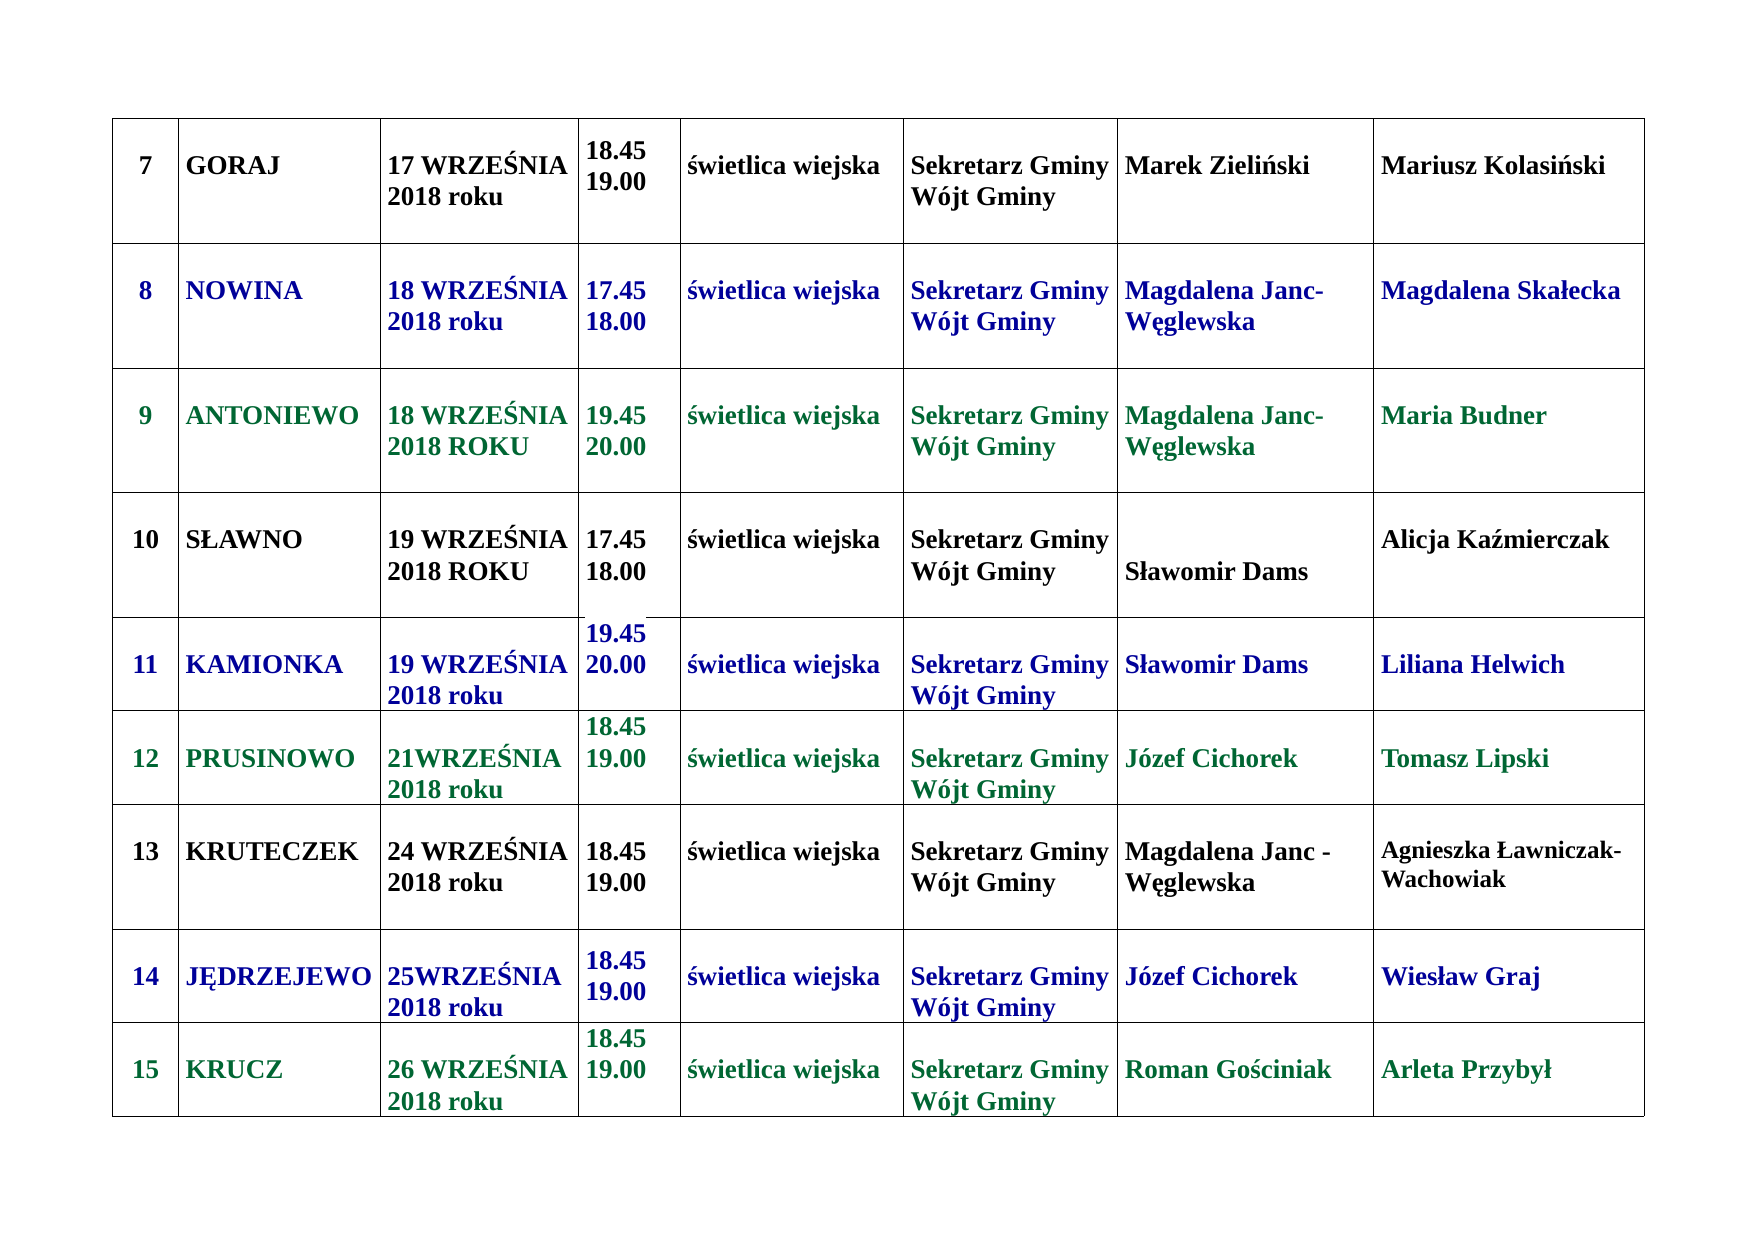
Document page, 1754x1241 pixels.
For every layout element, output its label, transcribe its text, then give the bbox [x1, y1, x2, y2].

table_cell 12 [113, 711, 178, 804]
table_cell Sławomir Dams [1118, 493, 1373, 617]
table_cell Sekretarz Gminy Wójt Gminy [904, 805, 1117, 929]
table_cell 21WRZEŚNIA 2018 roku [381, 711, 578, 804]
table_cell 18.45 19.00 [579, 711, 680, 804]
table_cell świetlica wiejska [681, 1023, 903, 1116]
table_cell Sekretarz Gminy Wójt Gminy [904, 119, 1117, 243]
table_cell Tomasz Lipski [1374, 711, 1644, 804]
table_cell JĘDRZEJEWO [179, 930, 380, 1022]
table_cell świetlica wiejska [681, 119, 903, 243]
table_cell 17.45 18.00 [579, 493, 680, 617]
table_cell KAMIONKA [179, 618, 380, 710]
table_cell Sekretarz Gminy Wójt Gminy [904, 244, 1117, 367]
table_cell 7 [113, 119, 178, 243]
table_cell Józef Cichorek [1118, 930, 1373, 1022]
table_cell 19 WRZEŚNIA 2018 ROKU [381, 493, 578, 617]
table_cell 17.45 18.00 [579, 244, 680, 367]
table_cell 18 WRZEŚNIA 2018 ROKU [381, 369, 578, 492]
table_cell ANTONIEWO [179, 369, 380, 492]
table_cell Józef Cichorek [1118, 711, 1373, 804]
table_cell KRUCZ [179, 1023, 380, 1116]
table_cell 18.45 19.00 [579, 1023, 680, 1116]
table_cell 26 WRZEŚNIA 2018 roku [381, 1023, 578, 1116]
table_cell Arleta Przybył [1374, 1023, 1644, 1116]
table_cell Sekretarz Gminy Wójt Gminy [904, 618, 1117, 710]
table_cell 15 [113, 1023, 178, 1116]
table_cell 18.45 19.00 [579, 930, 680, 1022]
table_cell świetlica wiejska [681, 618, 903, 710]
table_cell Sławomir Dams [1118, 618, 1373, 710]
table_cell 8 [113, 244, 178, 367]
table_cell Maria Budner [1374, 369, 1644, 492]
table_cell świetlica wiejska [681, 369, 903, 492]
table_cell świetlica wiejska [681, 493, 903, 617]
table_cell świetlica wiejska [681, 711, 903, 804]
table_cell Magdalena Janc- Węglewska [1118, 244, 1373, 367]
table_cell Sekretarz Gminy Wójt Gminy [904, 711, 1117, 804]
table_cell Marek Zieliński [1118, 119, 1373, 243]
table_cell Alicja Kaźmierczak [1374, 493, 1644, 617]
table_cell 18.45 19.00 [579, 805, 680, 929]
table_cell 14 [113, 930, 178, 1022]
table_cell świetlica wiejska [681, 244, 903, 367]
table_cell 11 [113, 618, 178, 710]
table_cell świetlica wiejska [681, 930, 903, 1022]
table_cell 19 WRZEŚNIA 2018 roku [381, 618, 578, 710]
table_cell GORAJ [179, 119, 380, 243]
table_cell Sekretarz Gminy Wójt Gminy [904, 930, 1117, 1022]
table_cell 17 WRZEŚNIA 2018 roku [381, 119, 578, 243]
table_cell Mariusz Kolasiński [1374, 119, 1644, 243]
table_cell Roman Gościniak [1118, 1023, 1373, 1116]
table_cell Magdalena Janc- Węglewska [1118, 369, 1373, 492]
table_cell PRUSINOWO [179, 711, 380, 804]
table_cell 18 WRZEŚNIA 2018 roku [381, 244, 578, 367]
table_cell 24 WRZEŚNIA 2018 roku [381, 805, 578, 929]
table_cell SŁAWNO [179, 493, 380, 617]
table_cell 19.45 20.00 [579, 369, 680, 492]
table_cell świetlica wiejska [681, 805, 903, 929]
table_cell 19.45 20.00 [579, 618, 680, 710]
table_cell NOWINA [179, 244, 380, 367]
table_cell Sekretarz Gminy Wójt Gminy [904, 493, 1117, 617]
table_cell Agnieszka Ławniczak- Wachowiak [1374, 805, 1644, 929]
table_cell 25WRZEŚNIA 2018 roku [381, 930, 578, 1022]
table_cell 10 [113, 493, 178, 617]
table_cell 9 [113, 369, 178, 492]
table_cell Wiesław Graj [1374, 930, 1644, 1022]
table_cell Magdalena Janc - Węglewska [1118, 805, 1373, 929]
table_cell Sekretarz Gminy Wójt Gminy [904, 369, 1117, 492]
table_cell 18.45 19.00 [579, 119, 680, 243]
table_cell Liliana Helwich [1374, 618, 1644, 710]
table_cell Magdalena Skałecka [1374, 244, 1644, 367]
table_cell Sekretarz Gminy Wójt Gminy [904, 1023, 1117, 1116]
table_cell 13 [113, 805, 178, 929]
table_cell KRUTECZEK [179, 805, 380, 929]
